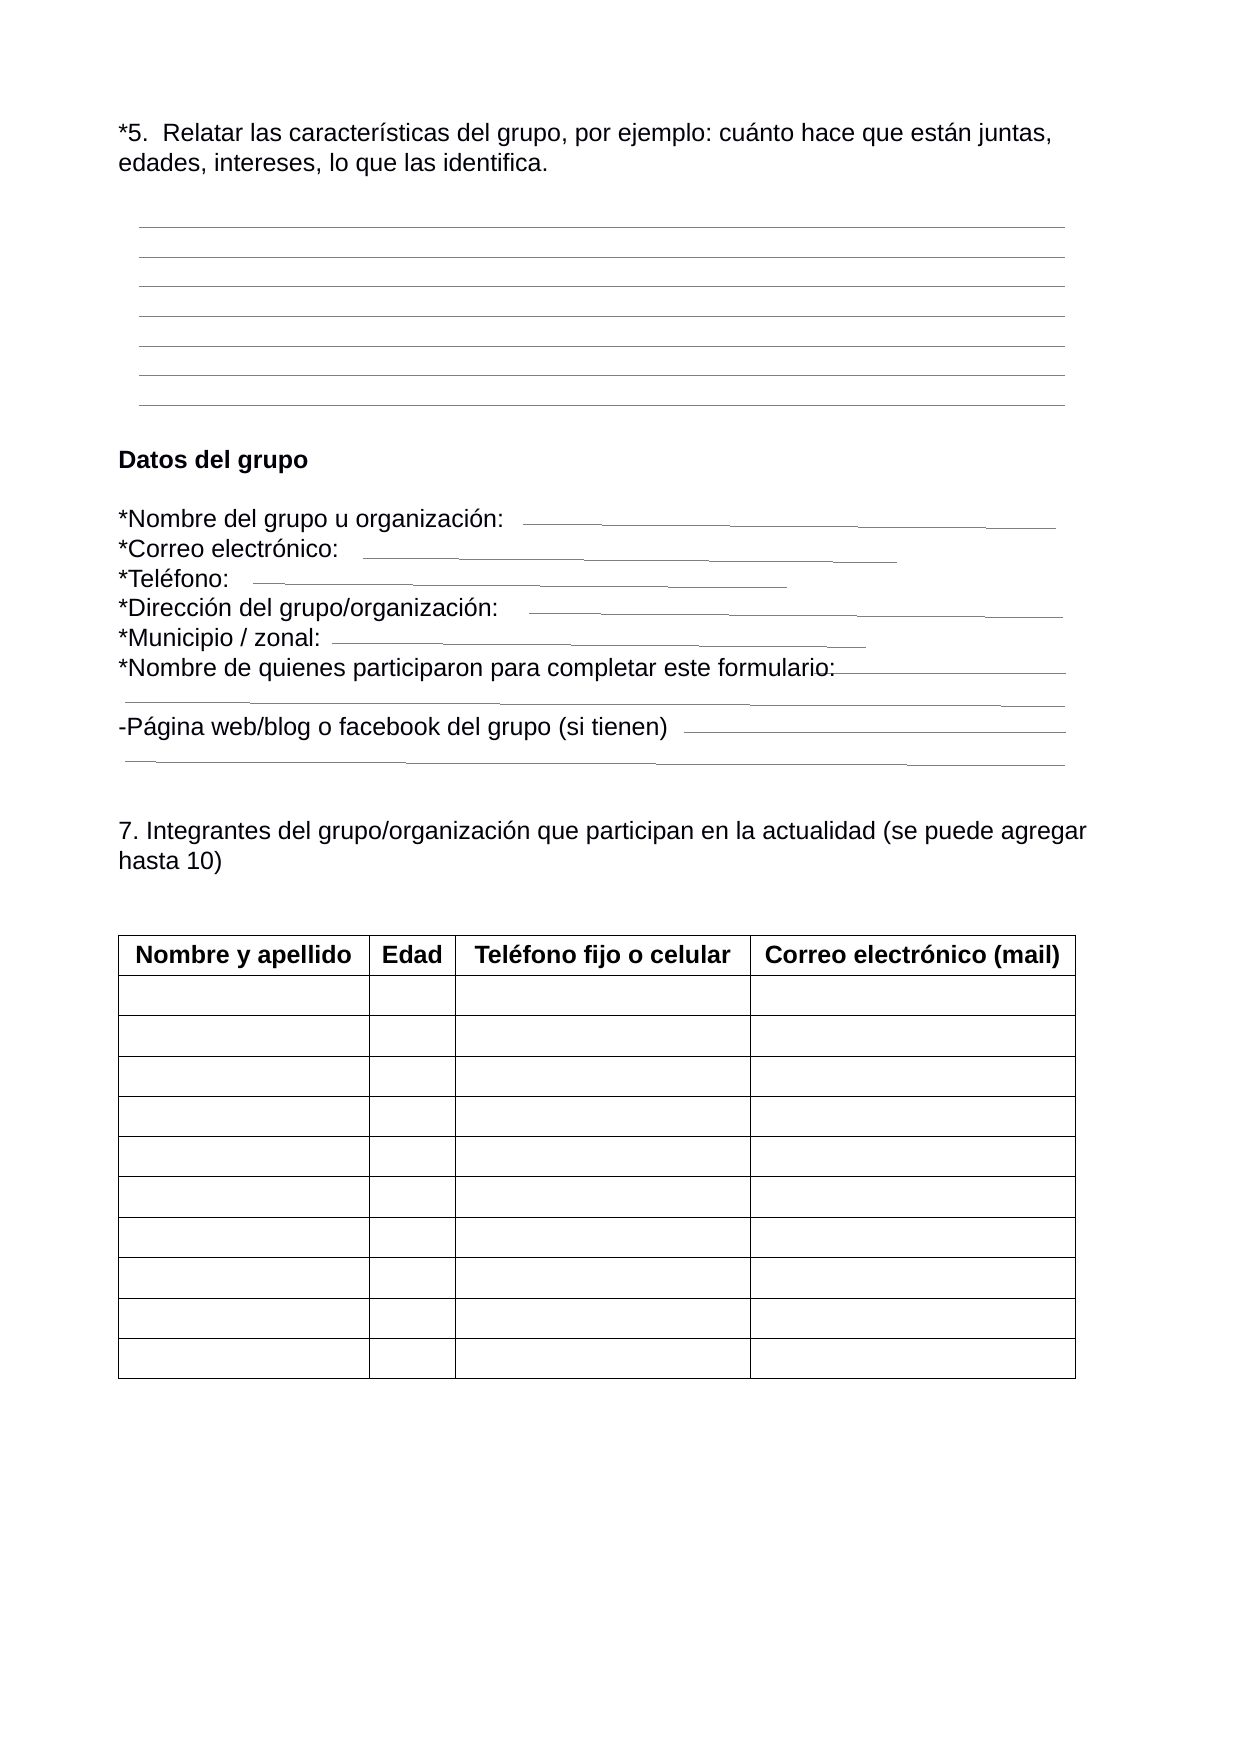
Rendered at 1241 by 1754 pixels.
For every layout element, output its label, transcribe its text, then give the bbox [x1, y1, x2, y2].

text *Nombre del grupo u organización: [118, 504, 1122, 534]
text *5. Relatar las características del grupo, por ejemplo: cuánto hace que están juntas, edades, intereses, lo que las identifica. [118, 118, 1122, 177]
table_header Nombre y apellido [119, 936, 369, 975]
text *Dirección del grupo/organización: [118, 593, 1122, 623]
text *Correo electrónico: [118, 534, 1122, 563]
text *Municipio / zonal: [118, 623, 1122, 652]
table_header Edad [370, 936, 455, 975]
table_cell [751, 1177, 1075, 1217]
table_cell [119, 1299, 369, 1338]
table_cell [456, 1218, 750, 1257]
table_cell [456, 1057, 750, 1096]
table_cell [751, 1258, 1075, 1297]
table_cell [119, 1057, 369, 1096]
table_cell [119, 1177, 369, 1217]
table_cell [370, 1218, 455, 1257]
text 7. Integrantes del grupo/organización que participan en la actualidad (se puede agregar hasta 10) [118, 816, 1122, 875]
table_cell [370, 1016, 455, 1056]
table_cell [119, 1137, 369, 1176]
table_cell [370, 1177, 455, 1217]
table_cell [456, 976, 750, 1015]
table_cell [751, 1016, 1075, 1056]
table_cell [456, 1299, 750, 1338]
table_cell [370, 976, 455, 1015]
table_cell [751, 1299, 1075, 1338]
table_cell [456, 1177, 750, 1217]
table_cell [119, 1339, 369, 1378]
table_cell [370, 1299, 455, 1338]
text -Página web/blog o facebook del grupo (si tienen) [118, 712, 1122, 742]
table_cell [751, 1137, 1075, 1176]
table_cell [456, 1016, 750, 1056]
table_cell [119, 976, 369, 1015]
table_cell [370, 1137, 455, 1176]
table_cell [456, 1339, 750, 1378]
text *Teléfono: [118, 563, 1122, 593]
table_cell [119, 1218, 369, 1257]
table_cell [456, 1137, 750, 1176]
table_cell [370, 1057, 455, 1096]
table_header Teléfono fijo o celular [456, 936, 750, 975]
table_cell [456, 1097, 750, 1136]
table_cell [751, 1218, 1075, 1257]
table_cell [370, 1097, 455, 1136]
table_cell [751, 1339, 1075, 1378]
table_header Correo electrónico (mail) [751, 936, 1075, 975]
table_cell [751, 1097, 1075, 1136]
table_cell [456, 1258, 750, 1297]
table_cell [119, 1097, 369, 1136]
table_cell [119, 1258, 369, 1297]
table_cell [370, 1258, 455, 1297]
text Datos del grupo [118, 445, 1122, 474]
table_cell [751, 976, 1075, 1015]
table_cell [119, 1016, 369, 1056]
table_cell [751, 1057, 1075, 1096]
text *Nombre de quienes participaron para completar este formulario: [118, 652, 1122, 682]
table_cell [370, 1339, 455, 1378]
